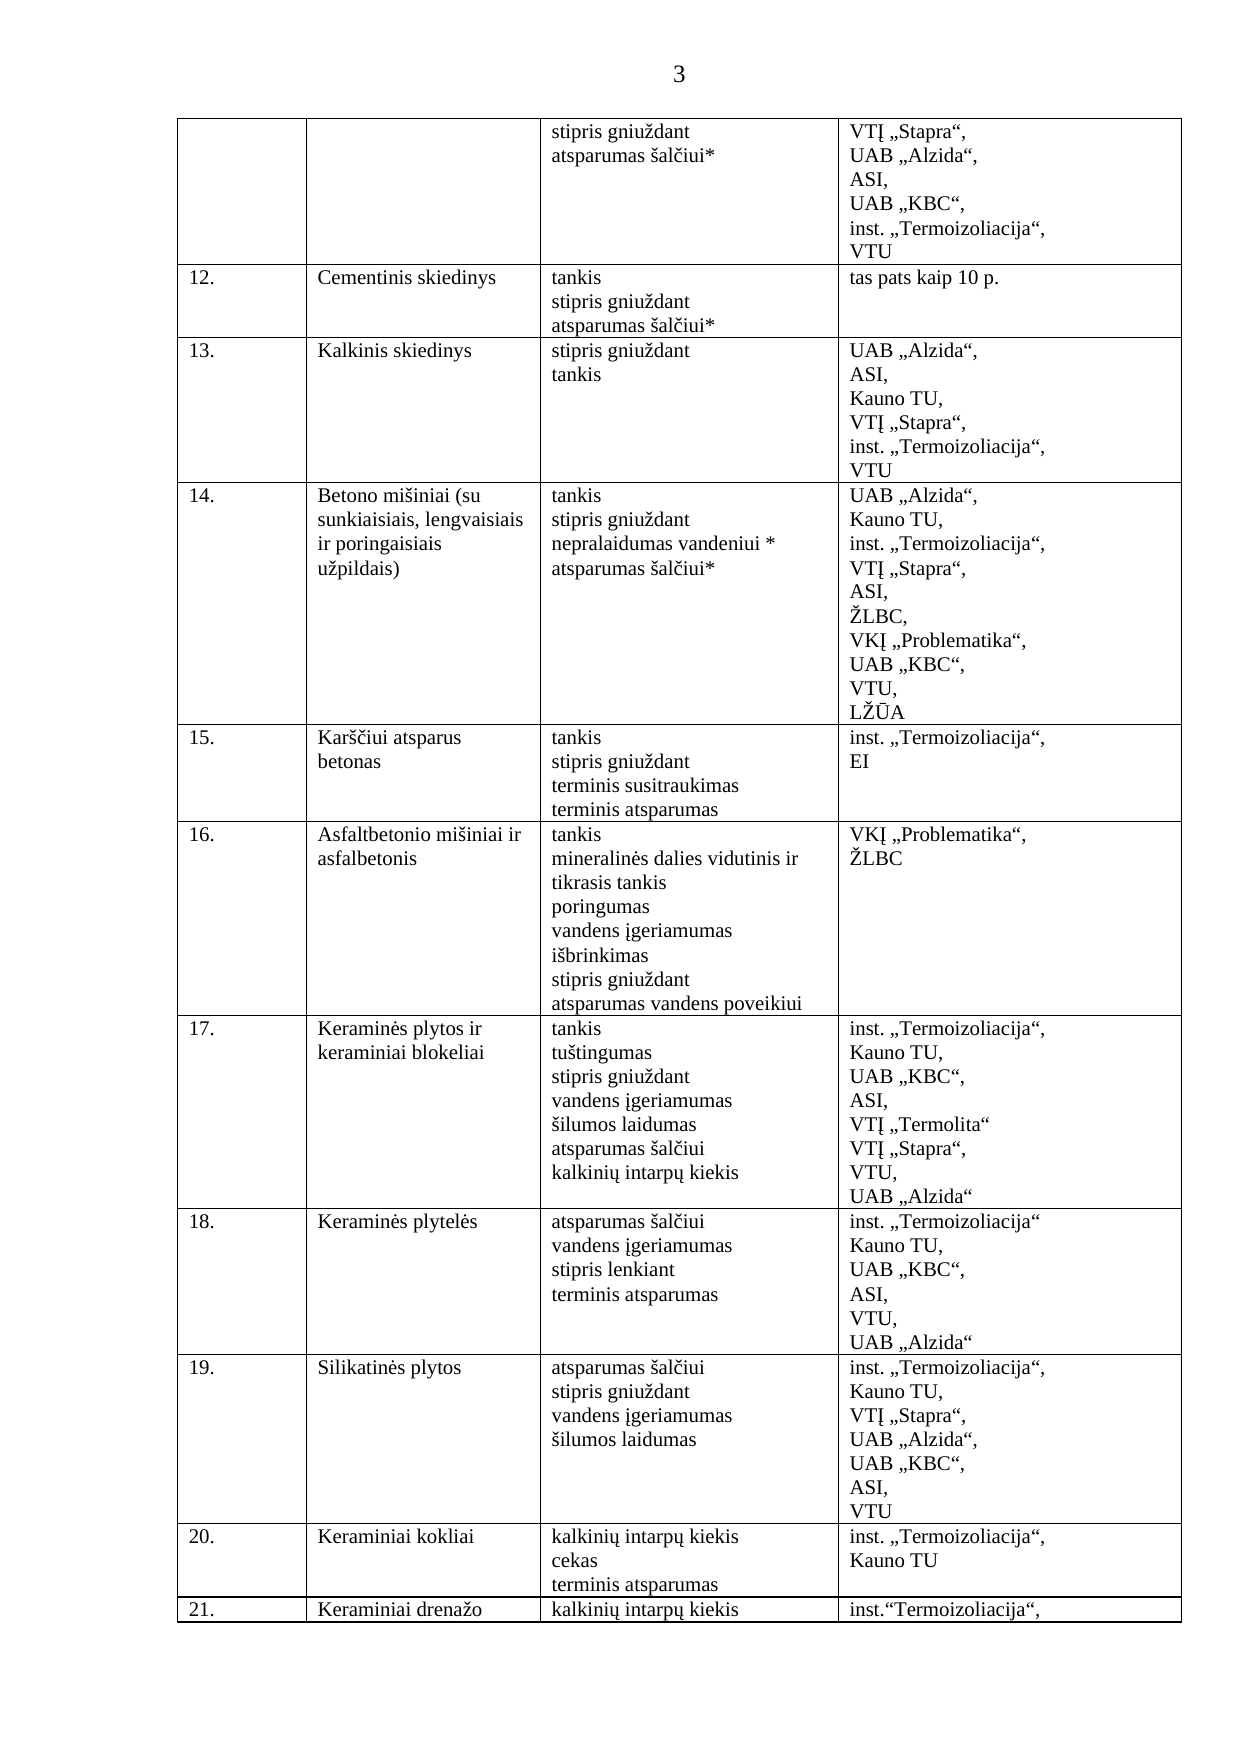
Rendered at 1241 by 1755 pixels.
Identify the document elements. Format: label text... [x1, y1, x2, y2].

table_cell [307, 119, 540, 263]
table_cell 15. [178, 725, 306, 821]
table_cell Asfaltbetonio mišiniai ir asfalbetonis [307, 822, 540, 1015]
table_cell tankis stipris gniuždant terminis susitraukimas terminis atsparumas [541, 725, 838, 821]
table_cell 18. [178, 1209, 306, 1354]
table_cell tankis mineralinės dalies vidutinis ir tikrasis tankis poringumas vandens įgeriamumas išbrinkimas stipris gniuždant atsparumas vandens poveikiui [541, 822, 838, 1015]
table_cell tankis tuštingumas stipris gniuždant vandens įgeriamumas šilumos laidumas atsparumas šalčiui kalkinių intarpų kiekis [541, 1016, 838, 1208]
table_cell inst. „Termoizoliacija“, Kauno TU, UAB „KBC“, ASI, VTĮ „Termolita“ VTĮ „Stapra“, VTU, UAB „Alzida“ [839, 1016, 1181, 1208]
table_cell inst.“Termoizoliacija“, [839, 1598, 1181, 1621]
table_cell 13. [178, 338, 306, 482]
table_cell stipris gniuždant tankis [541, 338, 838, 482]
table_cell atsparumas šalčiui stipris gniuždant vandens įgeriamumas šilumos laidumas [541, 1355, 838, 1523]
table_cell Betono mišiniai (su sunkiaisiais, lengvaisiais ir poringaisiais užpildais) [307, 483, 540, 724]
table_cell 21. [178, 1598, 306, 1621]
table_cell 17. [178, 1016, 306, 1208]
table_cell inst. „Termoizoliacija“, EI [839, 725, 1181, 821]
table_cell Keraminiai drenažo [307, 1598, 540, 1621]
table_cell Keraminės plytelės [307, 1209, 540, 1354]
table_cell Cementinis skiedinys [307, 265, 540, 337]
table_cell [178, 119, 306, 263]
table_cell tas pats kaip 10 p. [839, 265, 1181, 337]
table_cell 14. [178, 483, 306, 724]
table_cell atsparumas šalčiui vandens įgeriamumas stipris lenkiant terminis atsparumas [541, 1209, 838, 1354]
table_cell tankis stipris gniuždant atsparumas šalčiui* [541, 265, 838, 337]
table_cell Silikatinės plytos [307, 1355, 540, 1523]
table_cell Keraminiai kokliai [307, 1524, 540, 1596]
table_cell 16. [178, 822, 306, 1015]
table_cell UAB „Alzida“, Kauno TU, inst. „Termoizoliacija“, VTĮ „Stapra“, ASI, ŽLBC, VKĮ „Problematika“, UAB „KBC“, VTU, LŽŪA [839, 483, 1181, 724]
table_cell UAB „Alzida“, ASI, Kauno TU, VTĮ „Stapra“, inst. „Termoizoliacija“, VTU [839, 338, 1181, 482]
table_cell stipris gniuždant atsparumas šalčiui* [541, 119, 838, 263]
table_cell Karščiui atsparus betonas [307, 725, 540, 821]
table_cell inst. „Termoizoliacija“ Kauno TU, UAB „KBC“, ASI, VTU, UAB „Alzida“ [839, 1209, 1181, 1354]
table_cell VTĮ „Stapra“, UAB „Alzida“, ASI, UAB „KBC“, inst. „Termoizoliacija“, VTU [839, 119, 1181, 263]
table_cell inst. „Termoizoliacija“, Kauno TU, VTĮ „Stapra“, UAB „Alzida“, UAB „KBC“, ASI, VTU [839, 1355, 1181, 1523]
table_cell 19. [178, 1355, 306, 1523]
table_cell 12. [178, 265, 306, 337]
table_cell VKĮ „Problematika“, ŽLBC [839, 822, 1181, 1015]
table_cell kalkinių intarpų kiekis cekas terminis atsparumas [541, 1524, 838, 1596]
table_cell Keraminės plytos ir keraminiai blokeliai [307, 1016, 540, 1208]
table_cell inst. „Termoizoliacija“, Kauno TU [839, 1524, 1181, 1596]
table_cell kalkinių intarpų kiekis [541, 1598, 838, 1621]
table_cell tankis stipris gniuždant nepralaidumas vandeniui * atsparumas šalčiui* [541, 483, 838, 724]
table_cell 20. [178, 1524, 306, 1596]
table_cell Kalkinis skiedinys [307, 338, 540, 482]
